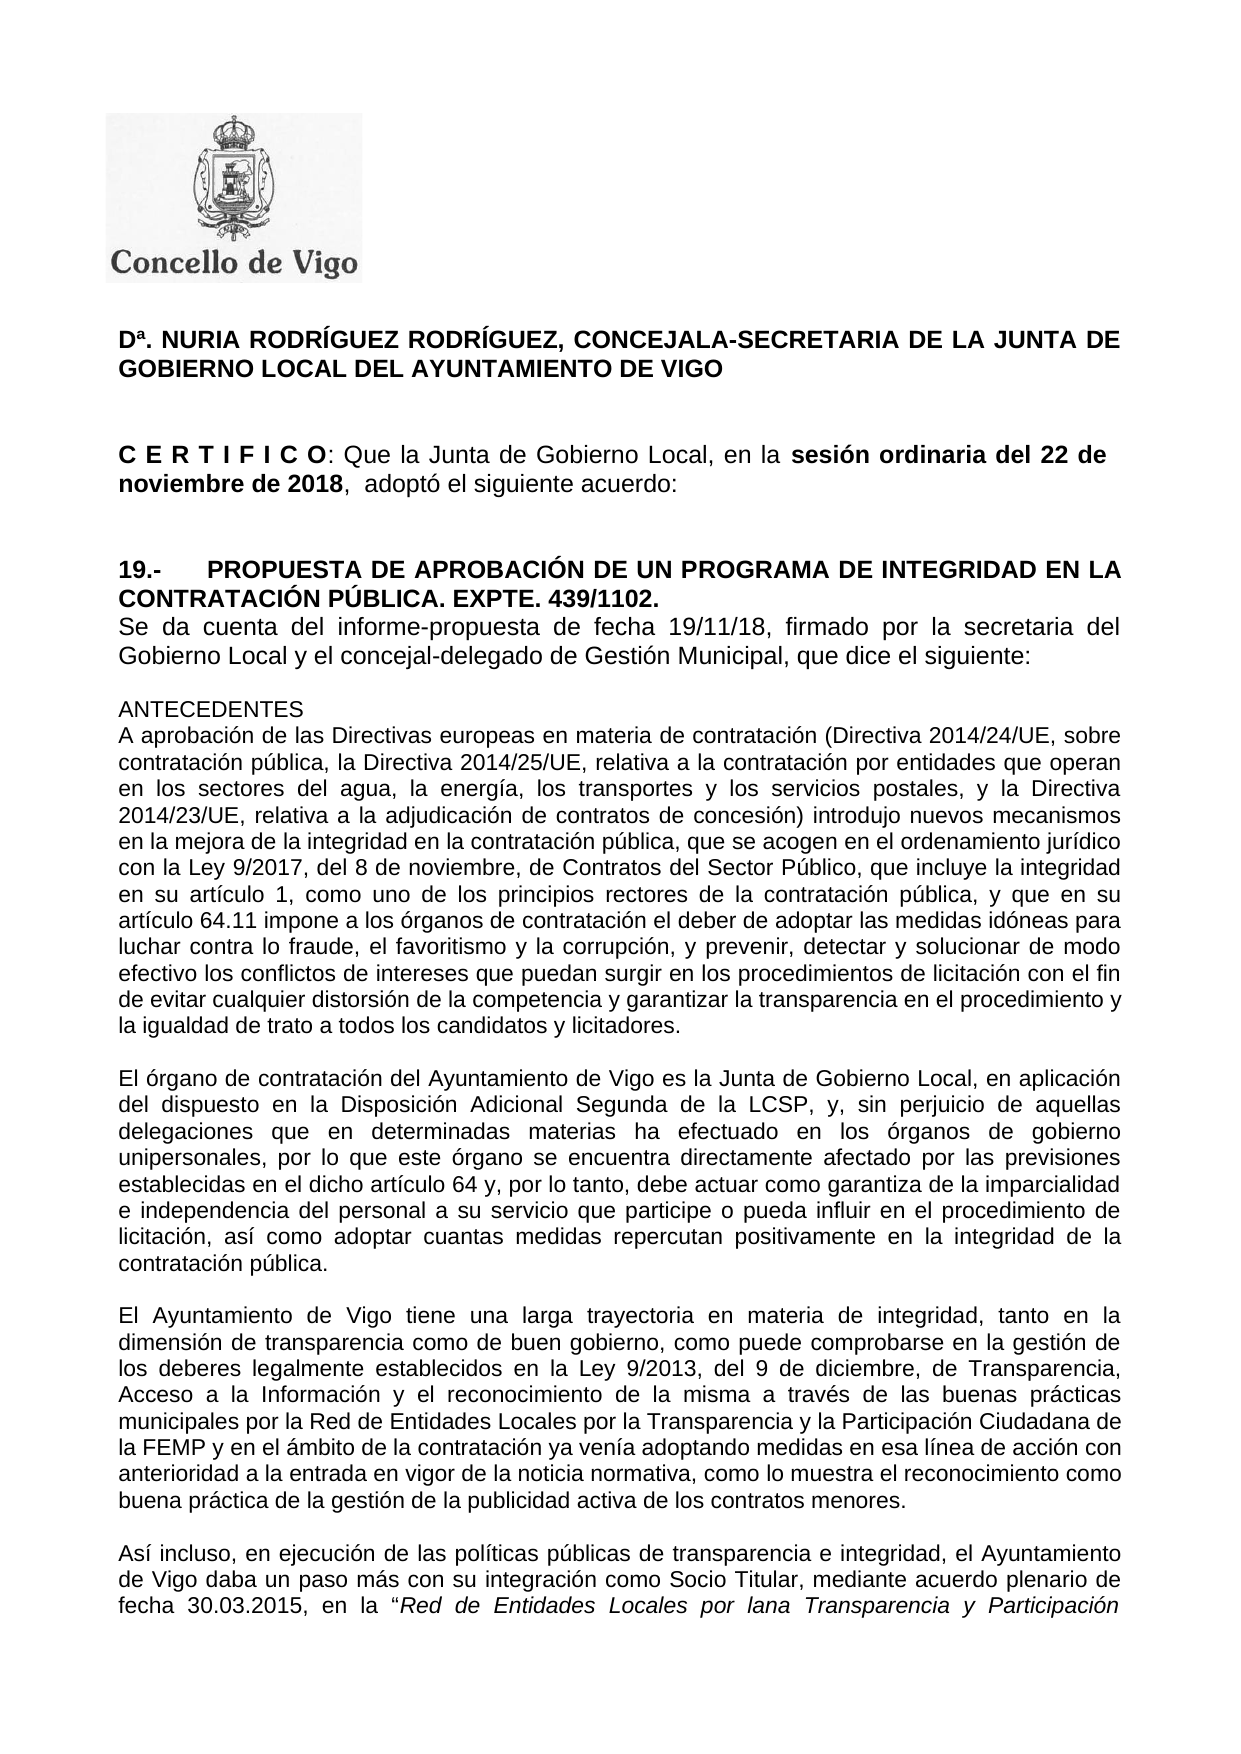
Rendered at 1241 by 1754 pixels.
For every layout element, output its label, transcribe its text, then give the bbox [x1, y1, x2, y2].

text El órgano de contratación del Ayuntamiento de Vigo es la Junta de Gobierno Local, en aplicación del dispuesto en la Disposición Adicional Segunda de la LCSP, y, sin perjuicio de aquellas delegaciones que en determinadas materias ha efectuado en los órganos de gobierno unipersonales, por lo que este órgano se encuentra directamente afectado por las previsiones establecidas en el dicho artículo 64 y, por lo tanto, debe actuar como garantiza de la imparcialidad e independencia del personal a su servicio que participe o pueda influir en el procedimiento de licitación, así como adoptar cuantas medidas repercutan positivamente en la integridad de la contratación pública. [118, 1065, 1122, 1276]
text Dª. NURIA RODRÍGUEZ RODRÍGUEZ, CONCEJALA-SECRETARIA DE LA JUNTA DE GOBIERNO LOCAL DEL AYUNTAMIENTO DE VIGO [118, 325, 1122, 382]
text Así incluso, en ejecución de las políticas públicas de transparencia e integridad, el Ayuntamiento de Vigo daba un paso más con su integración como Socio Titular, mediante acuerdo plenario de fecha 30.03.2015, en la “Red de Entidades Locales por lana Transparencia y Participación [118, 1539, 1122, 1618]
text A aprobación de las Directivas europeas en materia de contratación (Directiva 2014/24/UE, sobre contratación pública, la Directiva 2014/25/UE, relativa a la contratación por entidades que operan en los sectores del agua, la energía, los transportes y los servicios postales, y la Directiva 2014/23/UE, relativa a la adjudicación de contratos de concesión) introdujo nuevos mecanismos en la mejora de la integridad en la contratación pública, que se acogen en el ordenamiento jurídico con la Ley 9/2017, del 8 de noviembre, de Contratos del Sector Público, que incluye la integridad en su artículo 1, como uno de los principios rectores de la contratación pública, y que en su artículo 64.11 impone a los órganos de contratación el deber de adoptar las medidas idóneas para luchar contra lo fraude, el favoritismo y la corrupción, y prevenir, detectar y solucionar de modo efectivo los conflictos de intereses que puedan surgir en los procedimientos de licitación con el fin de evitar cualquier distorsión de la competencia y garantizar la transparencia en el procedimiento y la igualdad de trato a todos los candidatos y licitadores. [118, 722, 1122, 1039]
text Se da cuenta del informe-propuesta de fecha 19/11/18, firmado por la secretaria del Gobierno Local y el concejal-delegado de Gestión Municipal, que dice el siguiente: [118, 612, 1122, 670]
picture [105, 113, 363, 283]
text C E R T I F I C O: Que la Junta de Gobierno Local, en la sesión ordinaria del 22 de noviembre de 2018, adoptó el siguiente acuerdo: [118, 440, 1107, 497]
text 19.- PROPUESTA DE APROBACIÓN DE UN PROGRAMA DE INTEGRIDAD EN LA CONTRATACIÓN PÚBLICA. EXPTE. 439/1102. [118, 555, 1122, 612]
text El Ayuntamiento de Vigo tiene una larga trayectoria en materia de integridad, tanto en la dimensión de transparencia como de buen gobierno, como puede comprobarse en la gestión de los deberes legalmente establecidos en la Ley 9/2013, del 9 de diciembre, de Transparencia, Acceso a la Información y el reconocimiento de la misma a través de las buenas prácticas municipales por la Red de Entidades Locales por la Transparencia y la Participación Ciudadana de la FEMP y en el ámbito de la contratación ya venía adoptando medidas en esa línea de acción con anterioridad a la entrada en vigor de la noticia normativa, como lo muestra el reconocimiento como buena práctica de la gestión de la publicidad activa de los contratos menores. [118, 1302, 1122, 1513]
text ANTECEDENTES [118, 696, 1122, 722]
